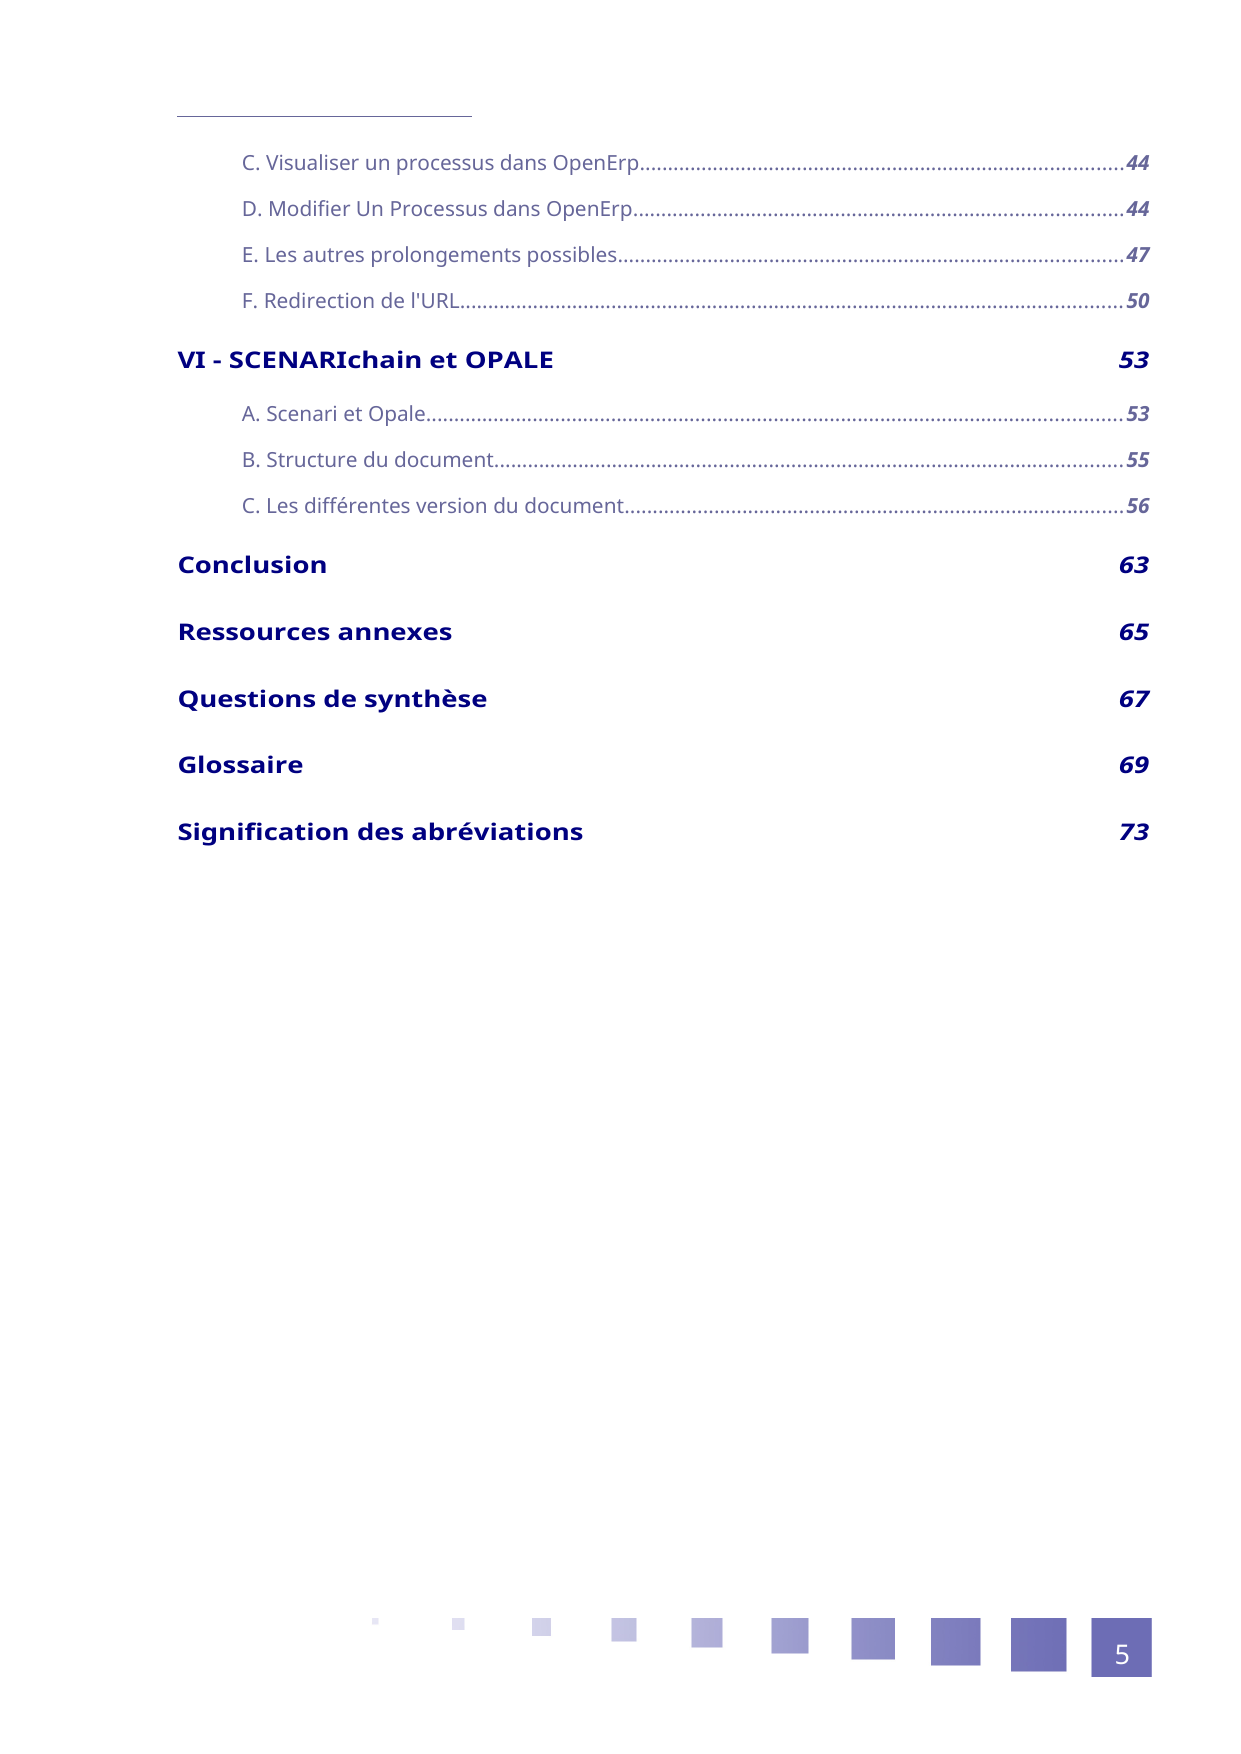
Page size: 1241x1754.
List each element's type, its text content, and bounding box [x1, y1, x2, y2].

title C. Visualiser un processus dans OpenErp 44 [236, 135, 1152, 176]
title B. Structure du document 55 [236, 445, 1152, 473]
title F. Redirection de l'URL 50 [236, 286, 1152, 314]
title Signification des abréviations 73 [177, 816, 1152, 847]
title Ressources annexes 65 [177, 616, 1152, 647]
title D. Modifier Un Processus dans OpenErp 44 [236, 194, 1152, 222]
picture [177, 1618, 1152, 1677]
title Conclusion 63 [177, 549, 1152, 580]
title C. Les différentes version du document 56 [236, 491, 1152, 519]
title Questions de synthèse 67 [177, 682, 1152, 714]
title A. Scenari et Opale 53 [236, 399, 1152, 427]
title E. Les autres prolongements possibles 47 [236, 240, 1152, 268]
title VI - SCENARIchain et OPALE 53 [177, 344, 1152, 375]
title Glossaire 69 [177, 749, 1152, 780]
